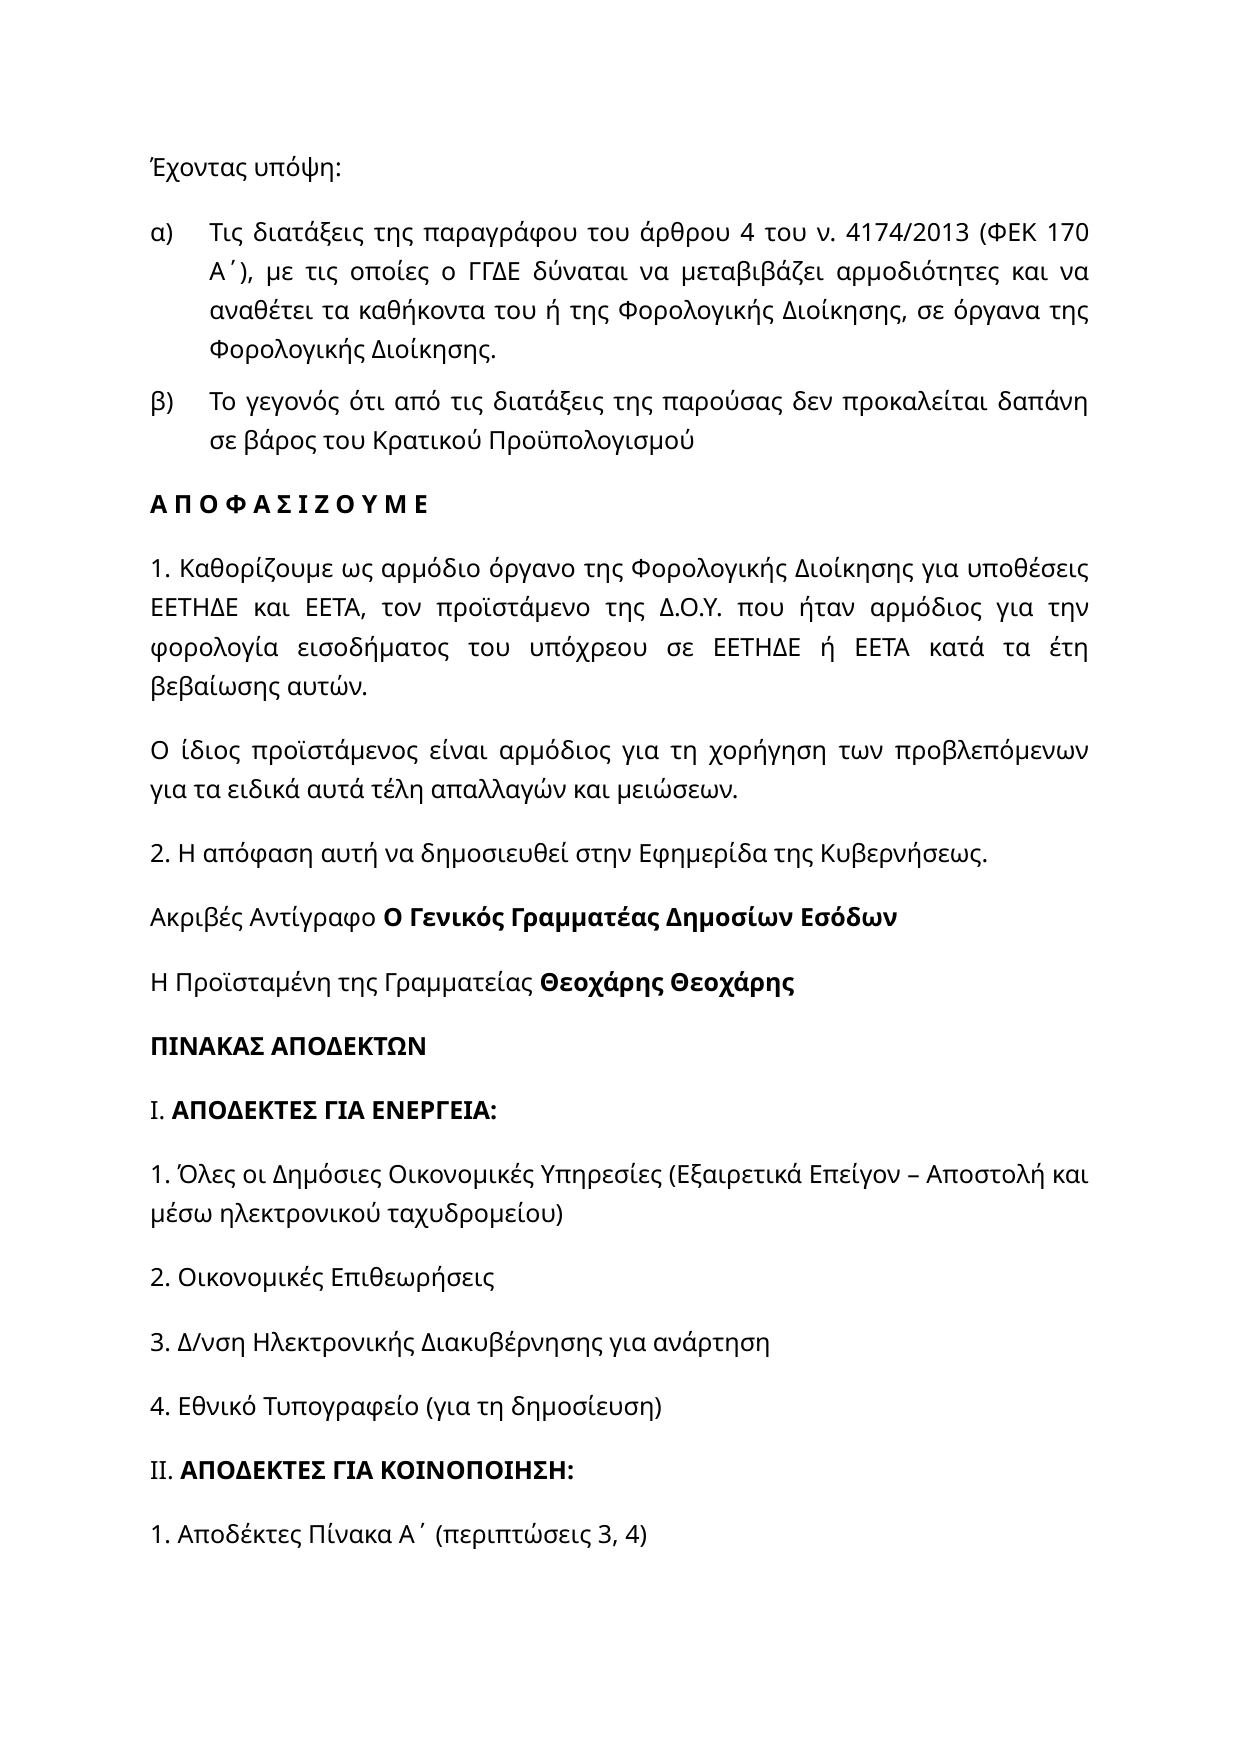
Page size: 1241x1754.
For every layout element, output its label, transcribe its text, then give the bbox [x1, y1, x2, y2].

text 1. Αποδέκτες Πίνακα Α΄ (περιπτώσεις 3, 4) [150, 1517, 1090, 1551]
text Ο ίδιος προϊστάμενος είναι αρμόδιος για τη χορήγηση των προβλεπόμενων για τα ειδικά αυτά τέλη απαλλαγών και μειώσεων. [150, 732, 1090, 806]
text Έχοντας υπόψη: [150, 150, 1090, 184]
text II. ΑΠΟΔΕΚΤΕΣ ΓΙΑ ΚΟΙΝΟΠΟΙΗΣΗ: [150, 1452, 1090, 1487]
text 3. Δ/νση Ηλεκτρονικής Διακυβέρνησης για ανάρτηση [150, 1324, 1090, 1358]
text 1. Καθορίζουμε ως αρμόδιο όργανο της Φορολογικής Διοίκησης για υποθέσεις ΕΕΤΗΔΕ και ΕΕΤΑ, τον προϊστάμενο της Δ.Ο.Υ. που ήταν αρμόδιος για την φορολογία εισοδήματος του υπόχρεου σε ΕΕΤΗΔΕ ή ΕΕΤΑ κατά τα έτη βεβαίωσης αυτών. [150, 551, 1090, 702]
text 4. Εθνικό Τυπογραφείο (για τη δημοσίευση) [150, 1388, 1090, 1422]
list β) Το γεγονός ότι από τις διατάξεις της παρούσας δεν προκαλείται δαπάνη σε βάρος του Κρατικού Προϋπολογισμού [150, 383, 1090, 457]
text 2. Η απόφαση αυτή να δημοσιευθεί στην Εφημερίδα της Κυβερνήσεως. [150, 836, 1090, 870]
text 2. Οικονομικές Επιθεωρήσεις [150, 1260, 1090, 1294]
list α) Τις διατάξεις της παραγράφου του άρθρου 4 του ν. 4174/2013 (ΦΕΚ 170 Α΄), με τις οποίες ο ΓΓΔΕ δύναται να μεταβιβάζει αρμοδιότητες και να αναθέτει τα καθήκοντα του ή της Φορολογικής Διοίκησης, σε όργανα της Φορολογικής Διοίκησης. [150, 214, 1090, 366]
text Ακριβές Αντίγραφο Ο Γενικός Γραμματέας Δημοσίων Εσόδων [150, 900, 1090, 934]
text Α Π Ο Φ Α Σ Ι Ζ Ο Υ Μ Ε [150, 487, 1090, 521]
text 1. Όλες οι Δημόσιες Οικονομικές Υπηρεσίες (Εξαιρετικά Επείγον – Αποστολή και μέσω ηλεκτρονικού ταχυδρομείου) [150, 1157, 1090, 1230]
text Η Προϊσταμένη της Γραμματείας Θεοχάρης Θεοχάρης [150, 964, 1090, 998]
text I. ΑΠΟΔΕΚΤΕΣ ΓΙΑ ΕΝΕΡΓΕΙΑ: [150, 1092, 1090, 1127]
text ΠΙΝΑΚΑΣ ΑΠΟΔΕΚΤΩΝ [150, 1028, 1090, 1062]
